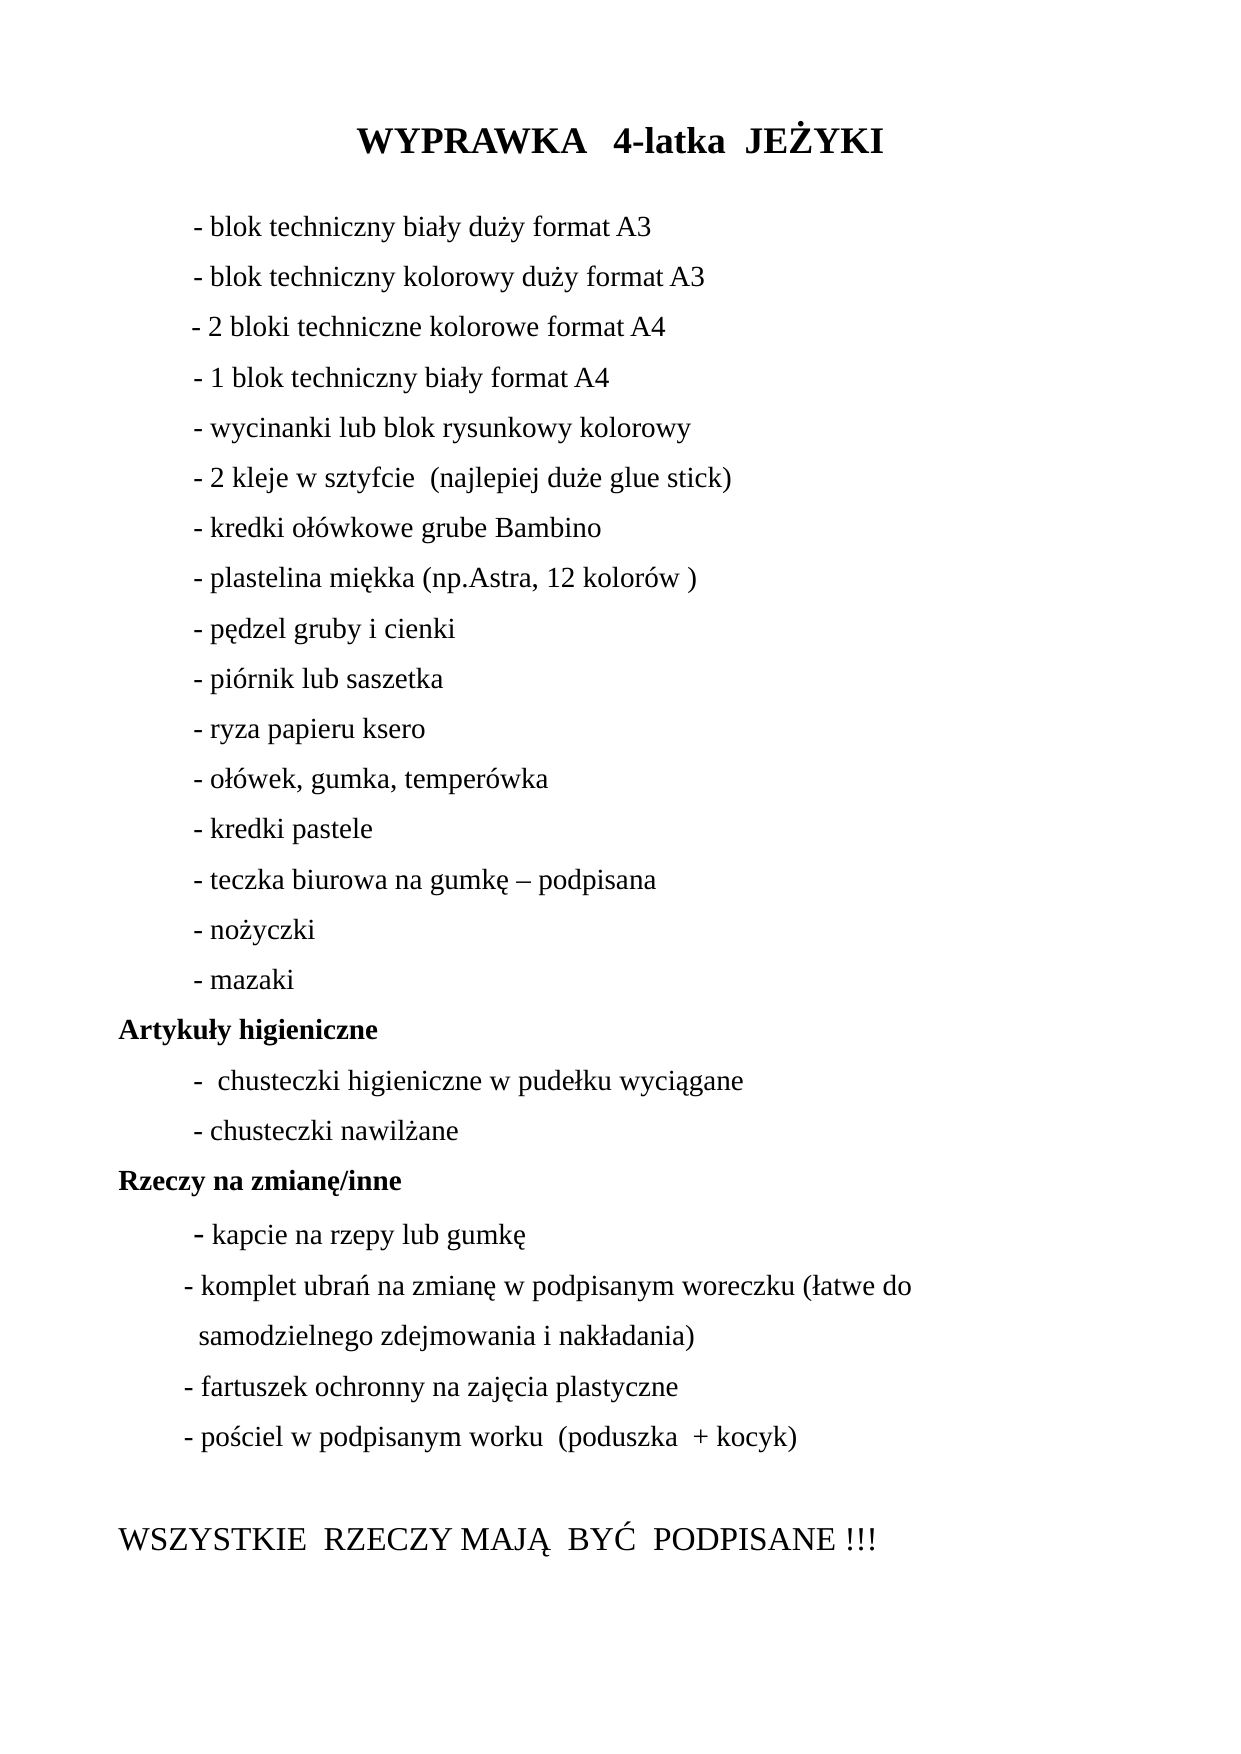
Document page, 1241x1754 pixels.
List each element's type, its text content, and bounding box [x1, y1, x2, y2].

list Rzeczy na zmianę/inne [118, 1163, 1122, 1197]
list - kredki pastele [193, 812, 1122, 845]
list samodzielnego zdejmowania i nakładania) [118, 1318, 1122, 1352]
list - kapcie na rzepy lub gumkę [118, 1213, 1122, 1252]
list - nożyczki [193, 912, 1122, 946]
list - mazaki [193, 962, 1122, 996]
list - komplet ubrań na zmianę w podpisanym woreczku (łatwe do [118, 1268, 1122, 1302]
list - fartuszek ochronny na zajęcia plastyczne [118, 1369, 1122, 1402]
list WSZYSTKIE RZECZY MAJĄ BYĆ PODPISANE !!! [118, 1519, 1122, 1558]
list - 2 kleje w sztyfcie (najlepiej duże glue stick) [193, 460, 1122, 494]
list - blok techniczny biały duży format A3 [193, 209, 1122, 243]
list - 1 blok techniczny biały format A4 [193, 360, 1122, 393]
list - chusteczki nawilżane [193, 1113, 1122, 1146]
list - plastelina miękka (np.Astra, 12 kolorów ) [193, 561, 1122, 594]
list - pościel w podpisanym worku (poduszka + kocyk) [118, 1419, 1122, 1452]
list - chusteczki higieniczne w pudełku wyciągane [193, 1063, 1122, 1096]
list - blok techniczny kolorowy duży format A3 [193, 259, 1122, 293]
list - ołówek, gumka, temperówka [193, 761, 1122, 795]
list - piórnik lub saszetka [193, 661, 1122, 694]
list - teczka biurowa na gumkę – podpisana [193, 862, 1122, 895]
text WYPRAWKA 4-latka JEŻYKI [118, 118, 1122, 161]
list Artykuły higieniczne [118, 1012, 1122, 1046]
list - 2 bloki techniczne kolorowe format A4 [118, 309, 1122, 343]
list - pędzel gruby i cienki [193, 611, 1122, 644]
list - ryza papieru ksero [193, 711, 1122, 745]
list - wycinanki lub blok rysunkowy kolorowy [193, 410, 1122, 443]
list - kredki ołówkowe grube Bambino [193, 510, 1122, 544]
